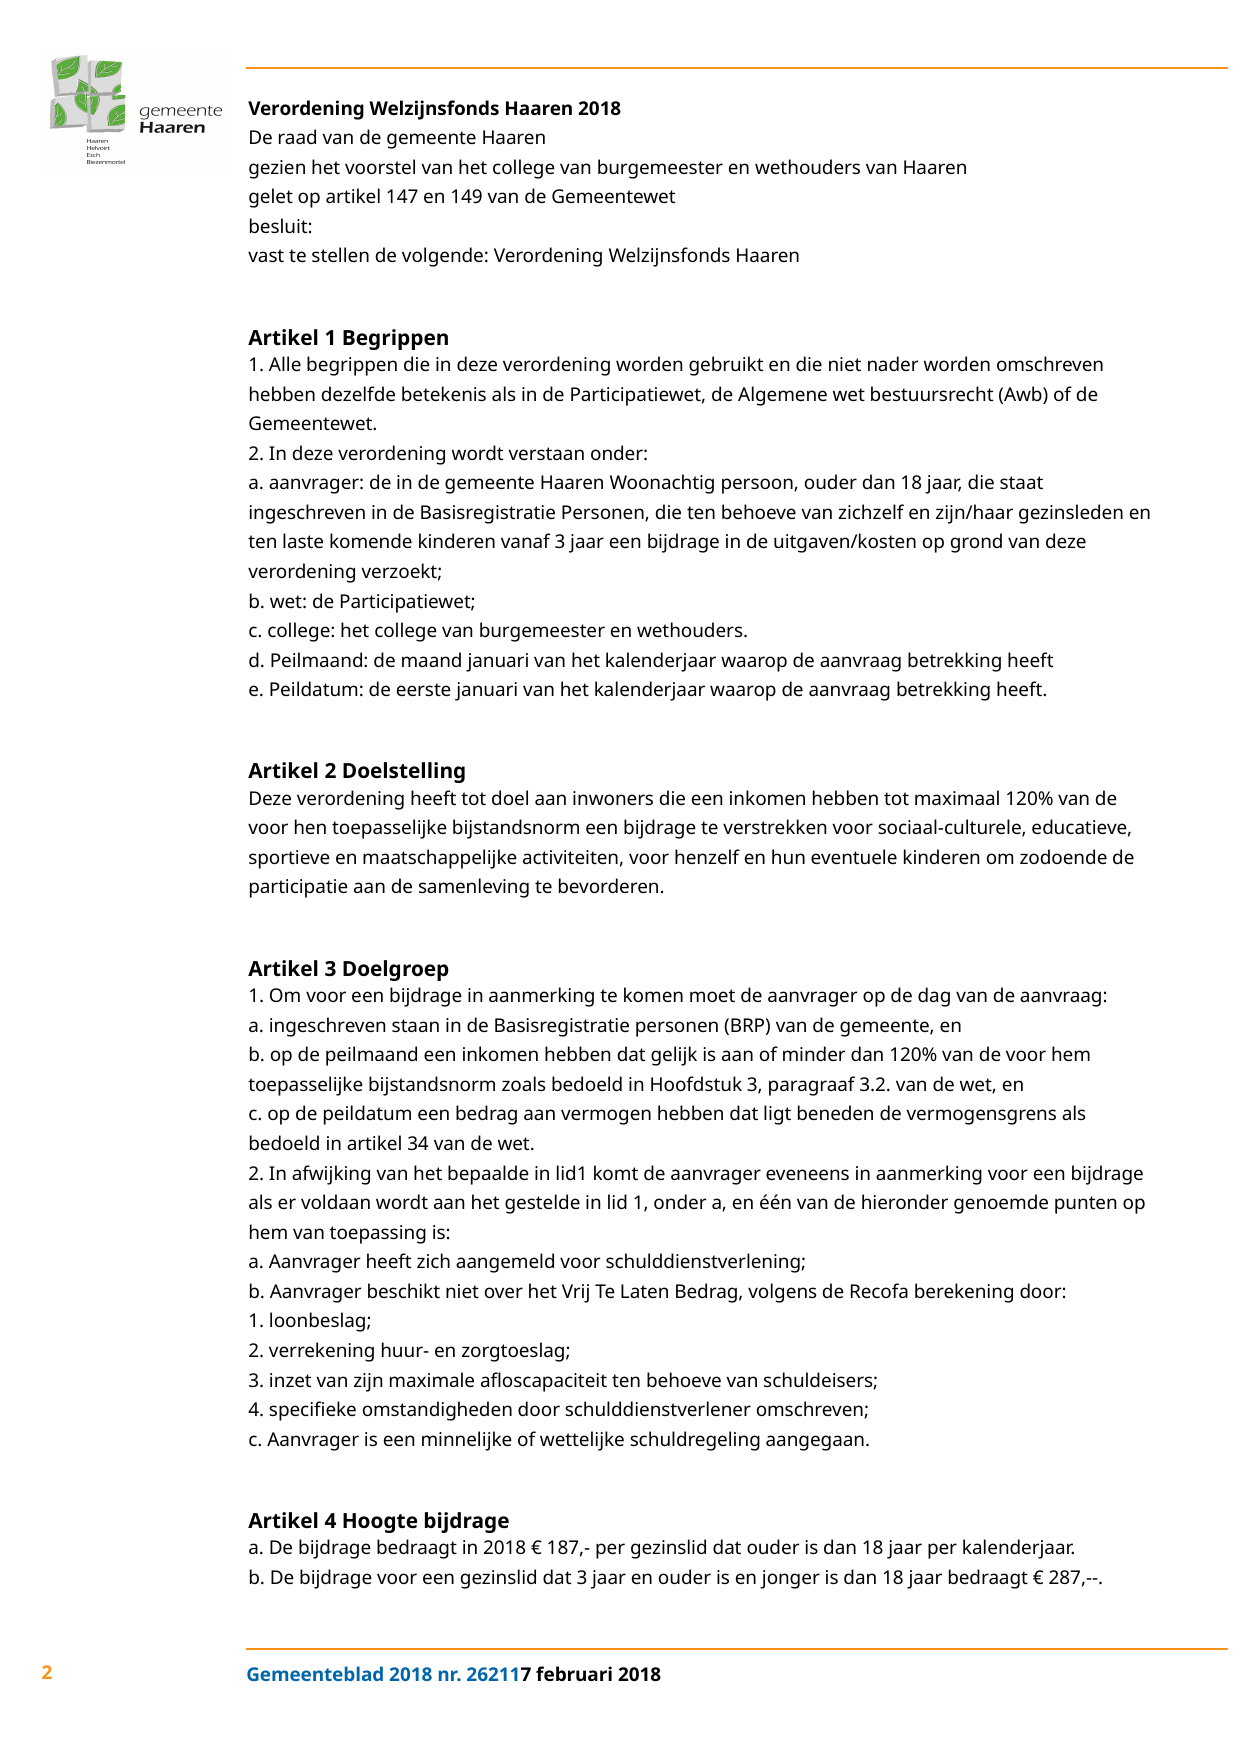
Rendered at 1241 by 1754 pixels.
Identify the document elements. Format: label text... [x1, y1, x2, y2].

text 4. specifieke omstandigheden door schulddienstverlener omschreven; [248, 1396, 1152, 1422]
text b. Aanvrager beschikt niet over het Vrij Te Laten Bedrag, volgens de Recofa berekening door: [248, 1278, 1152, 1304]
text Artikel 3 Doelgroep [248, 954, 1152, 982]
text a. aanvrager: de in de gemeente Haaren Woonachtig persoon, ouder dan 18 jaar, die staat ingeschreven in de Basisregistratie Personen, die ten behoeve van zichzelf en zijn/haar gezinsleden en ten laste komende kinderen vanaf 3 jaar een bijdrage in de uitgaven/kosten op grond van deze verordening verzoekt; [248, 469, 1152, 584]
text 2. verrekening huur- en zorgtoeslag; [248, 1337, 1152, 1363]
text 2. In deze verordening wordt verstaan onder: [248, 440, 1152, 466]
text 1. Om voor een bijdrage in aanmerking te komen moet de aanvrager op de dag van de aanvraag: [248, 982, 1152, 1008]
text Deze verordening heeft tot doel aan inwoners die een inkomen hebben tot maximaal 120% van de voor hen toepasselijke bijstandsnorm een bijdrage te verstrekken voor sociaal-culturele, educatieve, sportieve en maatschappelijke activiteiten, voor henzelf en hun eventuele kinderen om zodoende de participatie aan de samenleving te bevorderen. [248, 785, 1152, 899]
text b. De bijdrage voor een gezinslid dat 3 jaar en ouder is en jonger is dan 18 jaar bedraagt € 287,--. [248, 1564, 1152, 1590]
text b. op de peilmaand een inkomen hebben dat gelijk is aan of minder dan 120% van de voor hem toepasselijke bijstandsnorm zoals bedoeld in Hoofdstuk 3, paragraaf 3.2. van de wet, en [248, 1041, 1152, 1097]
text c. Aanvrager is een minnelijke of wettelijke schuldregeling aangegaan. [248, 1426, 1152, 1452]
text e. Peildatum: de eerste januari van het kalenderjaar waarop de aanvraag betrekking heeft. [248, 677, 1152, 702]
text Artikel 1 Begrippen [248, 323, 1152, 351]
text a. De bijdrage bedraagt in 2018 € 187,- per gezinslid dat ouder is dan 18 jaar per kalenderjaar. [248, 1534, 1152, 1560]
text 3. inzet van zijn maximale afloscapaciteit ten behoeve van schuldeisers; [248, 1367, 1152, 1392]
text b. wet: de Participatiewet; [248, 588, 1152, 613]
text besluit: [248, 213, 1152, 239]
text Verordening Welzijnsfonds Haaren 2018 [248, 95, 1152, 121]
text Artikel 4 Hoogte bijdrage [248, 1506, 1152, 1534]
text De raad van de gemeente Haaren [248, 124, 1152, 150]
text c. college: het college van burgemeester en wethouders. [248, 617, 1152, 643]
text a. ingeschreven staan in de Basisregistratie personen (BRP) van de gemeente, en [248, 1012, 1152, 1037]
text Artikel 2 Doelstelling [248, 757, 1152, 785]
text a. Aanvrager heeft zich aangemeld voor schulddienstverlening; [248, 1248, 1152, 1274]
text c. op de peildatum een bedrag aan vermogen hebben dat ligt beneden de vermogensgrens als bedoeld in artikel 34 van de wet. [248, 1101, 1152, 1156]
text gelet op artikel 147 en 149 van de Gemeentewet [248, 183, 1152, 209]
text gezien het voorstel van het college van burgemeester en wethouders van Haaren [248, 154, 1152, 180]
picture [41, 47, 231, 172]
text 2. In afwijking van het bepaalde in lid1 komt de aanvrager eveneens in aanmerking voor een bijdrage als er voldaan wordt aan het gestelde in lid 1, onder a, en één van de hieronder genoemde punten op hem van toepassing is: [248, 1160, 1152, 1244]
text d. Peilmaand: de maand januari van het kalenderjaar waarop de aanvraag betrekking heeft [248, 647, 1152, 673]
text 1. Alle begrippen die in deze verordening worden gebruikt en die niet nader worden omschreven hebben dezelfde betekenis als in de Participatiewet, de Algemene wet bestuursrecht (Awb) of de Gemeentewet. [248, 351, 1152, 436]
text vast te stellen de volgende: Verordening Welzijnsfonds Haaren [248, 243, 1152, 268]
text 1. loonbeslag; [248, 1308, 1152, 1333]
